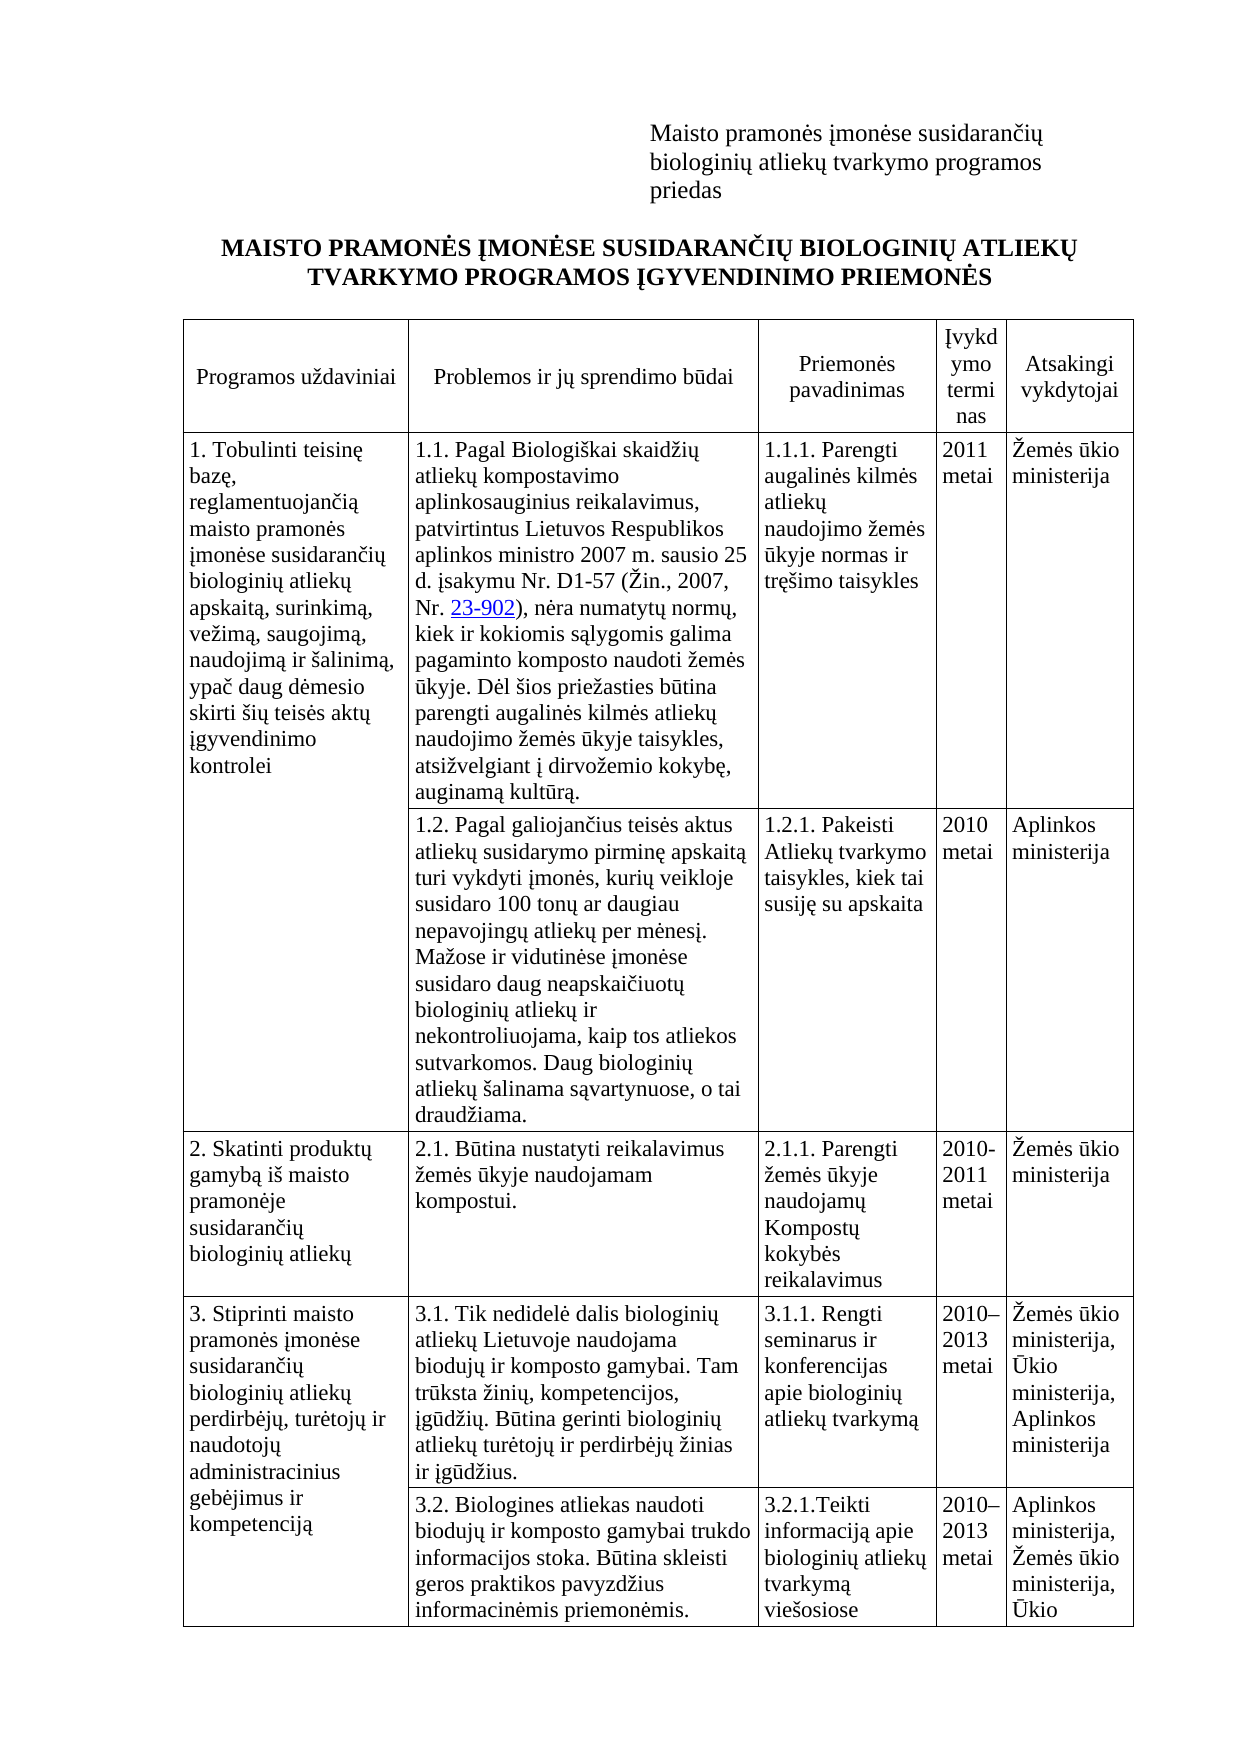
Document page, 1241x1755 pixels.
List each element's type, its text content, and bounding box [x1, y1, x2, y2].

table_cell 3.1. Tik nedidelė dalis biologinių atliekų Lietuvoje naudojama biodujų ir komposto gamybai. Tam trūksta žinių, kompetencijos, įgūdžių. Būtina gerinti biologinių atliekų turėtojų ir perdirbėjų žinias ir įgūdžius. [409, 1297, 758, 1487]
table_cell 2. Skatinti produktų gamybą iš maisto pramonėje susidarančių biologinių atliekų [184, 1132, 408, 1296]
table_header Priemonės pavadinimas [759, 320, 936, 432]
table_cell Žemės ūkio ministerija [1007, 1132, 1133, 1296]
table_cell 2010–2013 metai [937, 1488, 1006, 1626]
table_header Programos uždaviniai [184, 320, 408, 432]
table_cell 1.2.1. Pakeisti Atliekų tvarkymo taisykles, kiek tai susiję su apskaita [759, 809, 936, 1131]
text Maisto pramonės įmonėse susidarančių [649, 118, 1122, 147]
table_cell 2.1.1. Parengti žemės ūkyje naudojamų Kompostų kokybės reikalavimus [759, 1132, 936, 1296]
table_cell Aplinkos ministerija, Žemės ūkio ministerija, Ūkio [1007, 1488, 1133, 1626]
table_header Įvykdymo terminas [937, 320, 1006, 432]
table_cell 1.1.1. Parengti augalinės kilmės atliekų naudojimo žemės ūkyje normas ir tręšimo taisykles [759, 433, 936, 807]
table_cell Žemės ūkio ministerija [1007, 433, 1133, 807]
table_cell 3.1.1. Rengti seminarus ir konferencijas apie biologinių atliekų tvarkymą [759, 1297, 936, 1487]
text MAISTO PRAMONĖS ĮMONĖSE SUSIDARANČIŲ BIOLOGINIŲ ATLIEKŲ TVARKYMO PROGRAMOS ĮGYVENDINIMO PRIEMONĖS [177, 233, 1122, 291]
table_cell 1.1. Pagal Biologiškai skaidžių atliekų kompostavimo aplinkosauginius reikalavimus, patvirtintus Lietuvos Respublikos aplinkos ministro 2007 m. sausio 25 d. įsakymu Nr. D1-57 (Žin., 2007, Nr. 23-902), nėra numatytų normų, kiek ir kokiomis sąlygomis galima pagaminto komposto naudoti žemės ūkyje. Dėl šios priežasties būtina parengti augalinės kilmės atliekų naudojimo žemės ūkyje taisykles, atsižvelgiant į dirvožemio kokybę, auginamą kultūrą. [409, 433, 758, 807]
table_cell 3.2.1.Teikti informaciją apie biologinių atliekų tvarkymą viešosiose [759, 1488, 936, 1626]
text biologinių atliekų tvarkymo programos [649, 147, 1122, 176]
table_cell 2.1. Būtina nustatyti reikalavimus žemės ūkyje naudojamam kompostui. [409, 1132, 758, 1296]
table_cell 2010-2011 metai [937, 1132, 1006, 1296]
table_cell Žemės ūkio ministerija, Ūkio ministerija, Aplinkos ministerija [1007, 1297, 1133, 1487]
text priedas [649, 176, 1122, 204]
table_header Atsakingi vykdytojai [1007, 320, 1133, 432]
table_cell 2011 metai [937, 433, 1006, 807]
table_cell 1.2. Pagal galiojančius teisės aktus atliekų susidarymo pirminę apskaitą turi vykdyti įmonės, kurių veikloje susidaro 100 tonų ar daugiau nepavojingų atliekų per mėnesį. Mažose ir vidutinėse įmonėse susidaro daug neapskaičiuotų biologinių atliekų ir nekontroliuojama, kaip tos atliekos sutvarkomos. Daug biologinių atliekų šalinama sąvartynuose, o tai draudžiama. [409, 809, 758, 1131]
table_header Problemos ir jų sprendimo būdai [409, 320, 758, 432]
table_cell 2010–2013 metai [937, 1297, 1006, 1487]
table_cell Aplinkos ministerija [1007, 809, 1133, 1131]
table_cell 3. Stiprinti maisto pramonės įmonėse susidarančių biologinių atliekų perdirbėjų, turėtojų ir naudotojų administracinius gebėjimus ir kompetenciją [184, 1297, 408, 1626]
table_cell 3.2. Biologines atliekas naudoti biodujų ir komposto gamybai trukdo informacijos stoka. Būtina skleisti geros praktikos pavyzdžius informacinėmis priemonėmis. [409, 1488, 758, 1626]
table_cell 1. Tobulinti teisinę bazę, reglamentuojančią maisto pramonės įmonėse susidarančių biologinių atliekų apskaitą, surinkimą, vežimą, saugojimą, naudojimą ir šalinimą, ypač daug dėmesio skirti šių teisės aktų įgyvendinimo kontrolei [184, 433, 408, 1131]
table_cell 2010 metai [937, 809, 1006, 1131]
